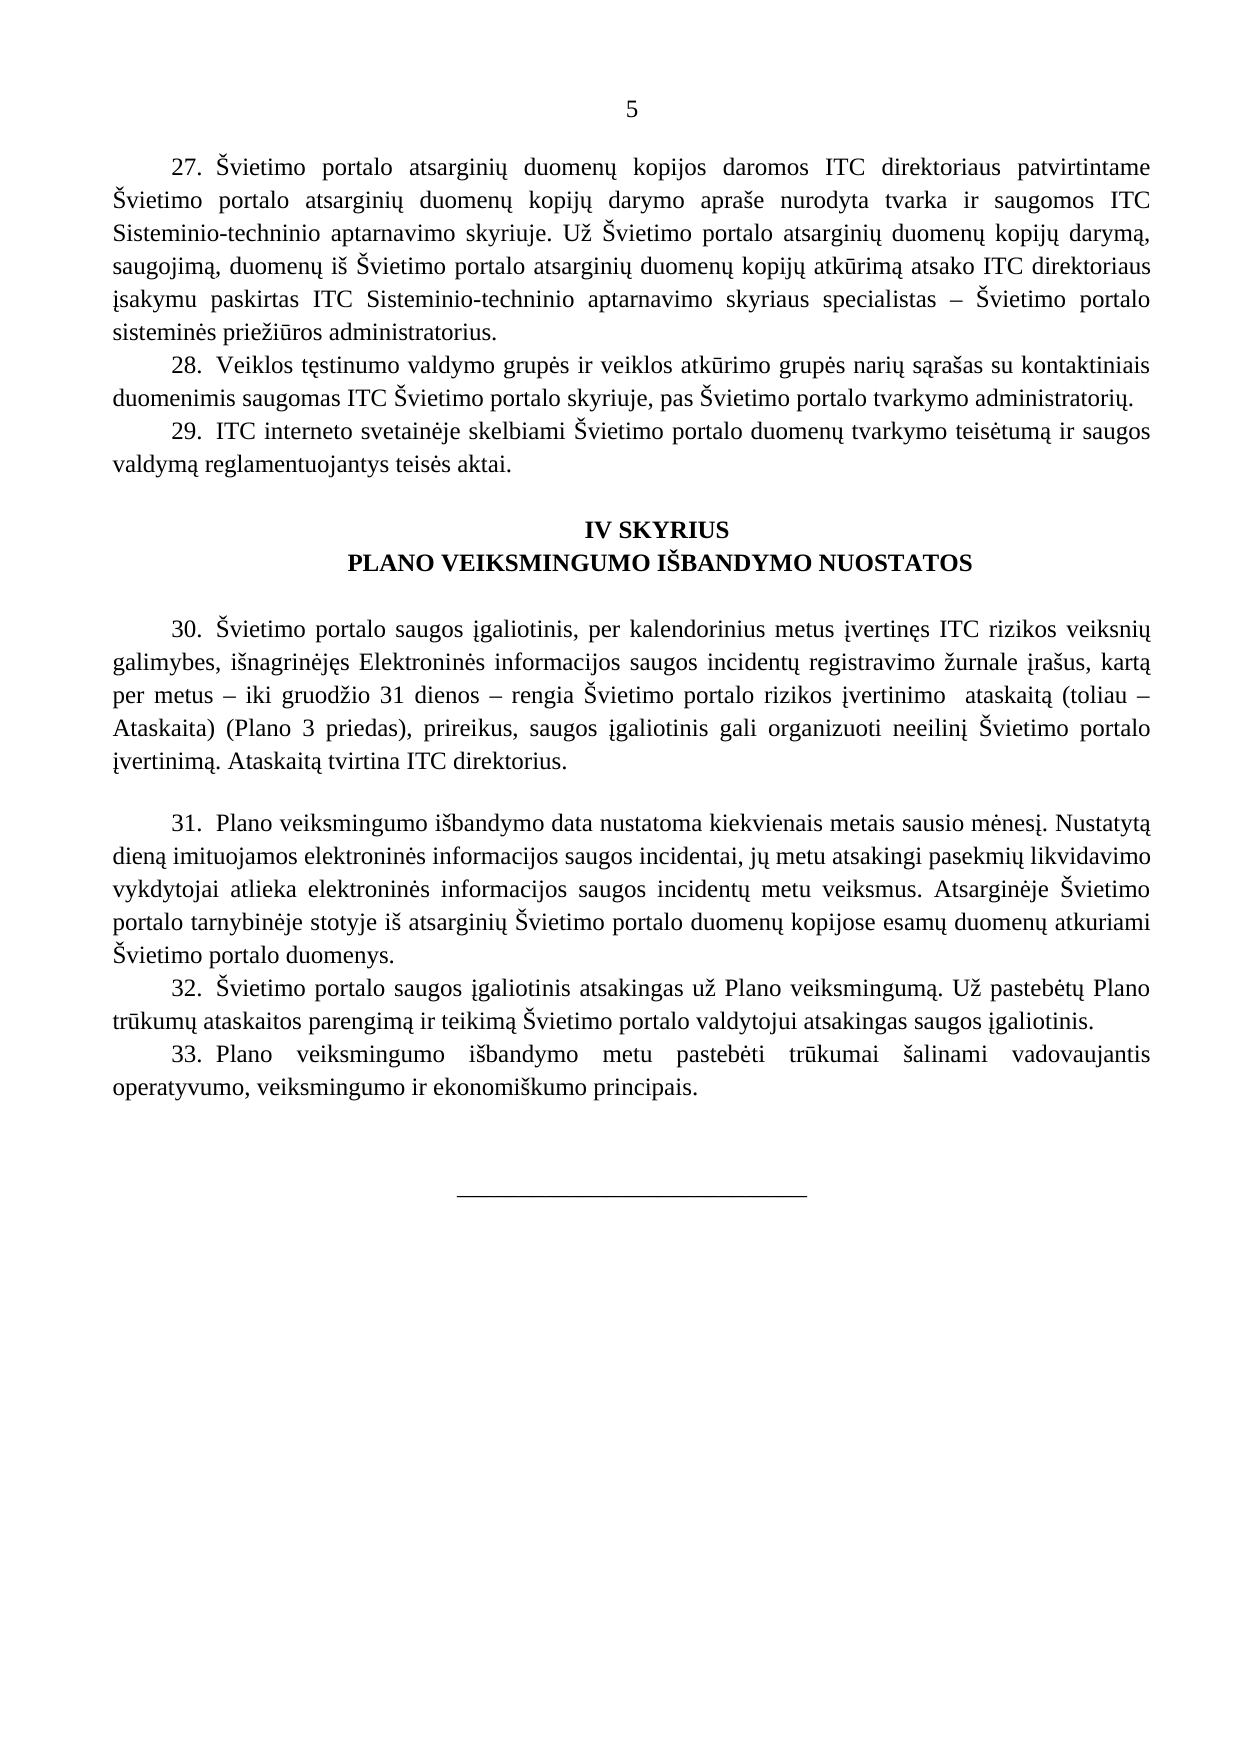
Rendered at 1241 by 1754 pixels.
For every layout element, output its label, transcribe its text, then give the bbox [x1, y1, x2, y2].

text 32. Švietimo portalo saugos įgaliotinis atsakingas už Plano veiksmingumą. Už pastebėtų Plano trūkumų ataskaitos parengimą ir teikimą Švietimo portalo valdytojui atsakingas saugos įgaliotinis. [112, 973, 1152, 1035]
text IV SKYRIUS [168, 515, 1152, 544]
text 27. Švietimo portalo atsarginių duomenų kopijos daromos ITC direktoriaus patvirtintame Švietimo portalo atsarginių duomenų kopijų darymo apraše nurodyta tvarka ir saugomos ITC Sisteminio-techninio aptarnavimo skyriuje. Už Švietimo portalo atsarginių duomenų kopijų darymą, saugojimą, duomenų iš Švietimo portalo atsarginių duomenų kopijų atkūrimą atsako ITC direktoriaus įsakymu paskirtas ITC Sisteminio-techninio aptarnavimo skyriaus specialistas – Švietimo portalo sisteminės priežiūros administratorius. [112, 152, 1152, 346]
text 33. Plano veiksmingumo išbandymo metu pastebėti trūkumai šalinami vadovaujantis operatyvumo, veiksmingumo ir ekonomiškumo principais. [112, 1039, 1152, 1101]
text 30. Švietimo portalo saugos įgaliotinis, per kalendorinius metus įvertinęs ITC rizikos veiksnių galimybes, išnagrinėjęs Elektroninės informacijos saugos incidentų registravimo žurnale įrašus, kartą per metus – iki gruodžio 31 dienos – rengia Švietimo portalo rizikos įvertinimo ataskaitą (toliau – Ataskaita) (Plano 3 priedas), prireikus, saugos įgaliotinis gali organizuoti neeilinį Švietimo portalo įvertinimą. Ataskaitą tvirtina ITC direktorius. [112, 614, 1152, 775]
text PLANO VEIKSMINGUMO IŠBANDYMO NUOSTATOS [168, 548, 1152, 577]
text ____________________________ [112, 1171, 1152, 1200]
text 29. ITC interneto svetainėje skelbiami Švietimo portalo duomenų tvarkymo teisėtumą ir saugos valdymą reglamentuojantys teisės aktai. [112, 416, 1152, 478]
text 31. Plano veiksmingumo išbandymo data nustatoma kiekvienais metais sausio mėnesį. Nustatytą dieną imituojamos elektroninės informacijos saugos incidentai, jų metu atsakingi pasekmių likvidavimo vykdytojai atlieka elektroninės informacijos saugos incidentų metu veiksmus. Atsarginėje Švietimo portalo tarnybinėje stotyje iš atsarginių Švietimo portalo duomenų kopijose esamų duomenų atkuriami Švietimo portalo duomenys. [112, 808, 1152, 969]
text 28. Veiklos tęstinumo valdymo grupės ir veiklos atkūrimo grupės narių sąrašas su kontaktiniais duomenimis saugomas ITC Švietimo portalo skyriuje, pas Švietimo portalo tvarkymo administratorių. [112, 350, 1152, 412]
